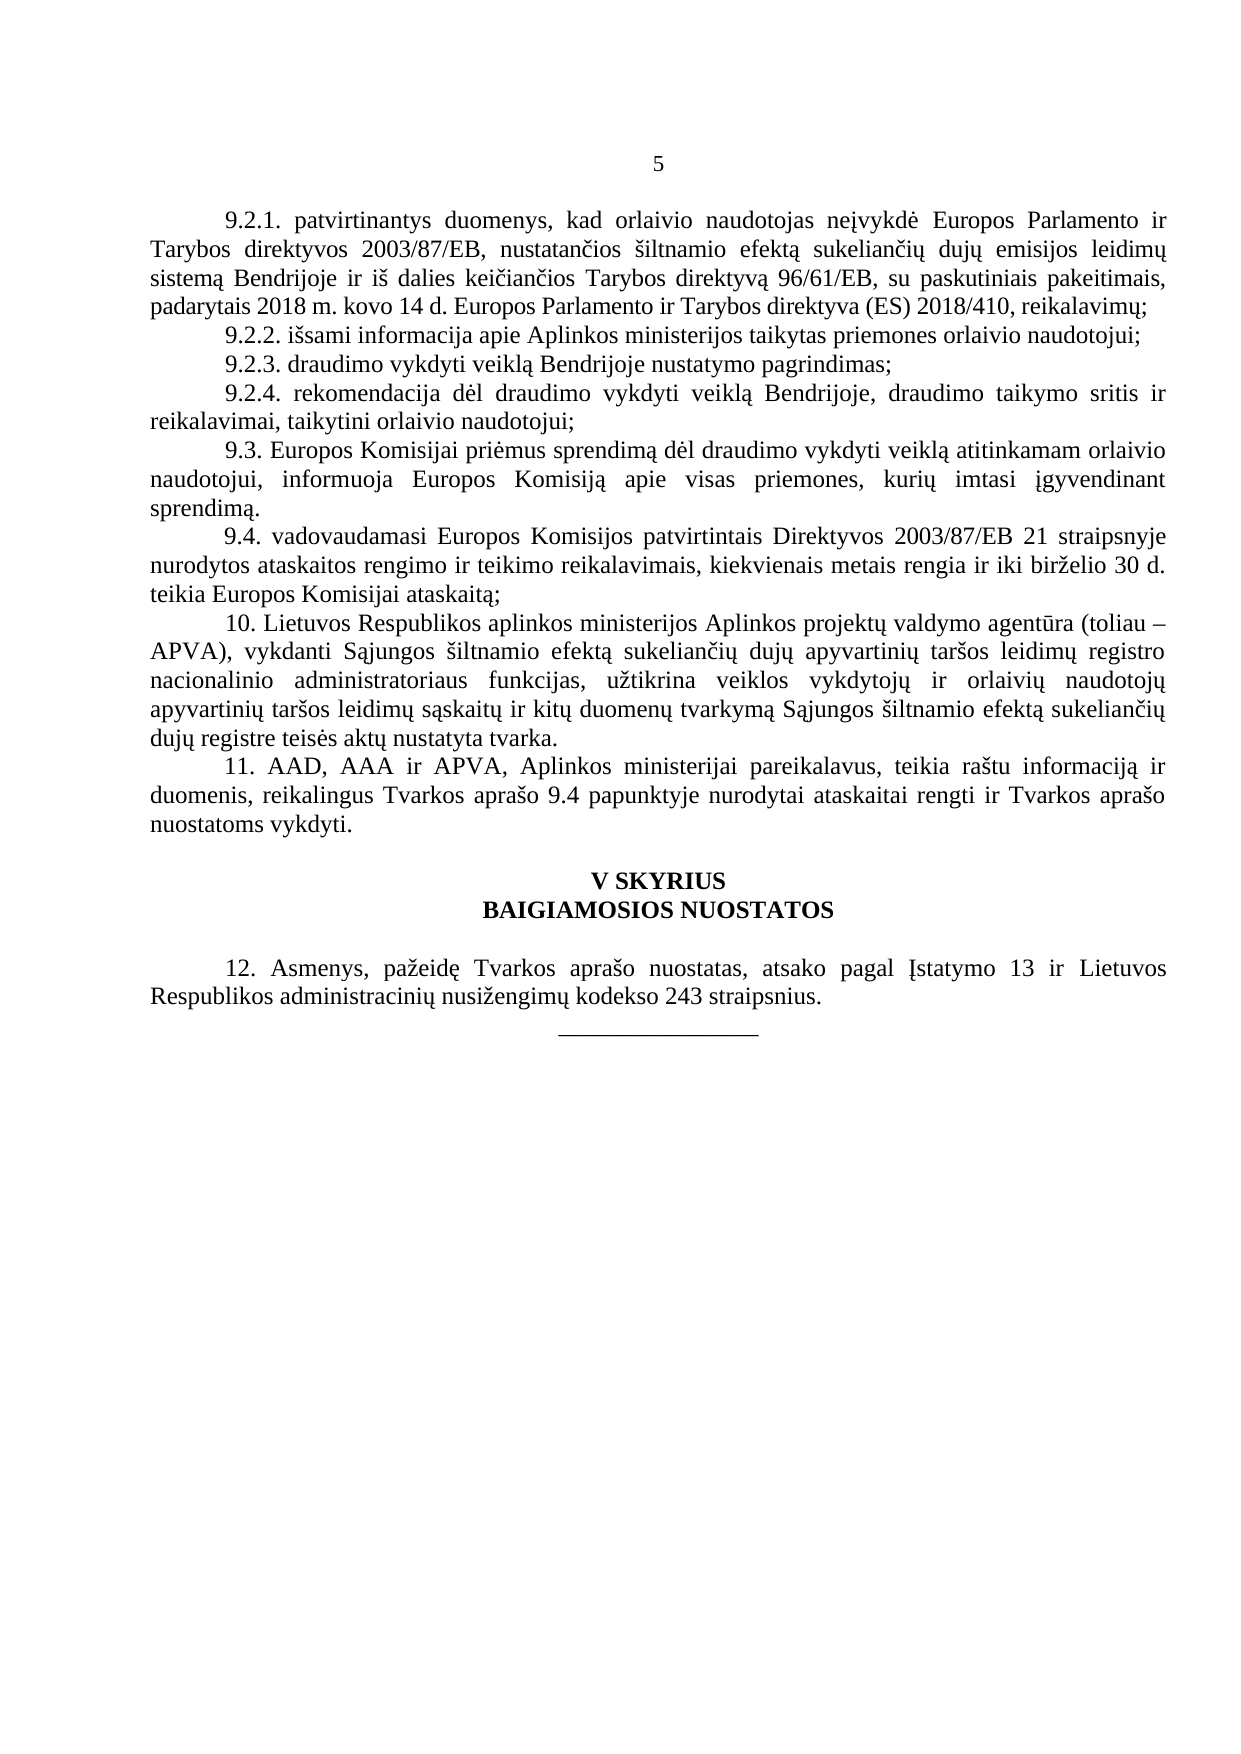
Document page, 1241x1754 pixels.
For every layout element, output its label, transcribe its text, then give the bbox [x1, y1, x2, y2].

text 9.4. vadovaudamasi Europos Komisijos patvirtintais Direktyvos 2003/87/EB 21 straipsnyje nurodytos ataskaitos rengimo ir teikimo reikalavimais, kiekvienais metais rengia ir iki birželio 30 d. teikia Europos Komisijai ataskaitą; [150, 521, 1167, 608]
text 12. Asmenys, pažeidę Tvarkos aprašo nuostatas, atsako pagal Įstatymo 13 ir Lietuvos Respublikos administracinių nusižengimų kodekso 243 straipsnius. [150, 953, 1167, 1010]
text 9.2.3. draudimo vykdyti veiklą Bendrijoje nustatymo pagrindimas; [150, 349, 1167, 378]
text BAIGIAMOSIOS NUOSTATOS [150, 895, 1167, 924]
text 9.2.1. patvirtinantys duomenys, kad orlaivio naudotojas neįvykdė Europos Parlamento ir Tarybos direktyvos 2003/87/EB, nustatančios šiltnamio efektą sukeliančių dujų emisijos leidimų sistemą Bendrijoje ir iš dalies keičiančios Tarybos direktyvą 96/61/EB, su paskutiniais pakeitimais, padarytais 2018 m. kovo 14 d. Europos Parlamento ir Tarybos direktyva (ES) 2018/410, reikalavimų; [150, 205, 1167, 320]
text 11. AAD, AAA ir APVA, Aplinkos ministerijai pareikalavus, teikia raštu informaciją ir duomenis, reikalingus Tvarkos aprašo 9.4 papunktyje nurodytai ataskaitai rengti ir Tvarkos aprašo nuostatoms vykdyti. [150, 751, 1167, 838]
text 9.2.2. išsami informacija apie Aplinkos ministerijos taikytas priemones orlaivio naudotojui; [150, 320, 1167, 349]
text 9.3. Europos Komisijai priėmus sprendimą dėl draudimo vykdyti veiklą atitinkamam orlaivio naudotojui, informuoja Europos Komisiją apie visas priemones, kurių imtasi įgyvendinant sprendimą. [150, 435, 1167, 521]
text 9.2.4. rekomendacija dėl draudimo vykdyti veiklą Bendrijoje, draudimo taikymo sritis ir reikalavimai, taikytini orlaivio naudotojui; [150, 378, 1167, 435]
text ________________ [150, 1010, 1167, 1039]
text V SKYRIUS [150, 866, 1167, 895]
text 10. Lietuvos Respublikos aplinkos ministerijos Aplinkos projektų valdymo agentūra (toliau – APVA), vykdanti Sąjungos šiltnamio efektą sukeliančių dujų apyvartinių taršos leidimų registro nacionalinio administratoriaus funkcijas, užtikrina veiklos vykdytojų ir orlaivių naudotojų apyvartinių taršos leidimų sąskaitų ir kitų duomenų tvarkymą Sąjungos šiltnamio efektą sukeliančių dujų registre teisės aktų nustatyta tvarka. [150, 608, 1167, 751]
